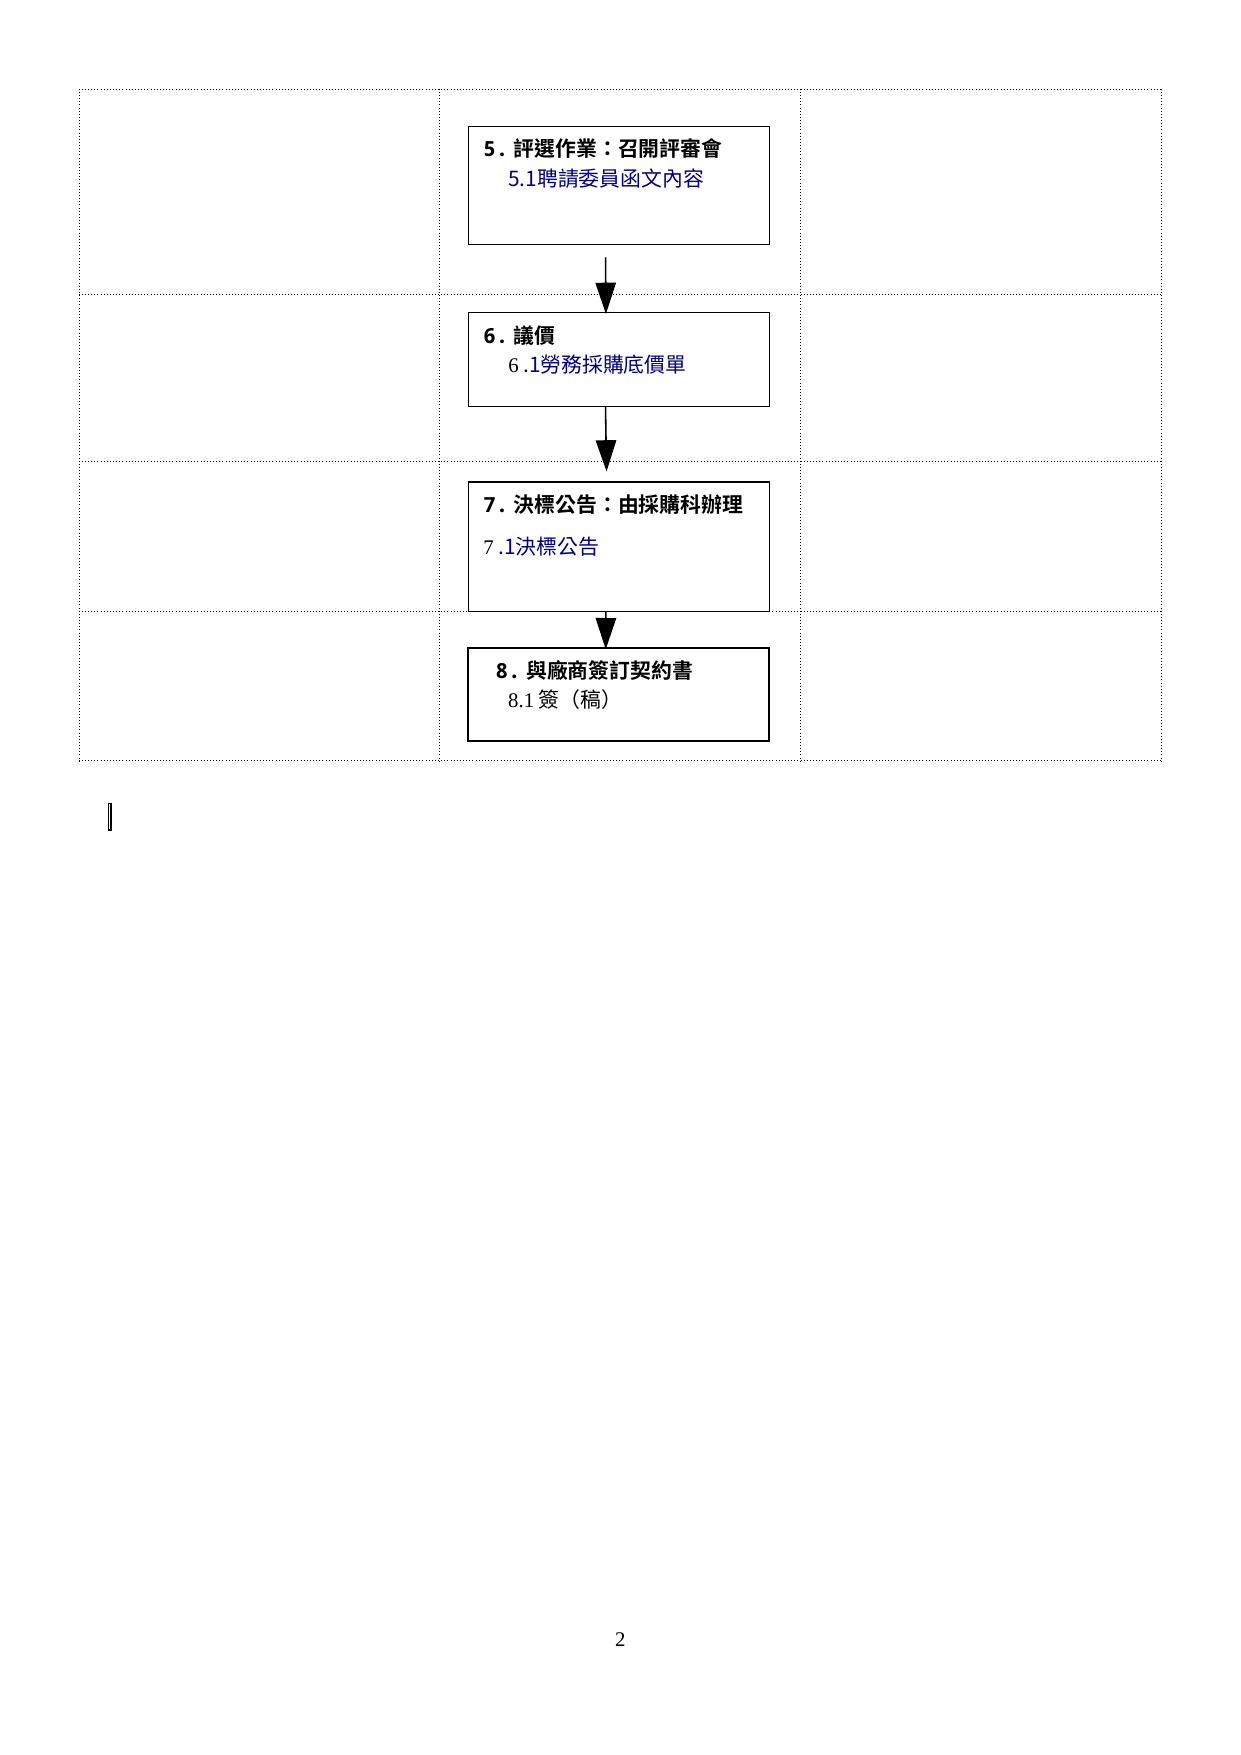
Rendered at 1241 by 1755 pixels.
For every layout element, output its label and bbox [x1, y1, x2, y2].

table_cell [440, 89, 800, 293]
table_cell [607, 294, 800, 461]
table_cell [79, 89, 440, 293]
table_cell [440, 461, 800, 611]
table_cell [79, 294, 440, 461]
table_cell [79, 461, 440, 611]
table_cell [800, 294, 1161, 461]
table_cell [800, 611, 1161, 760]
table_cell [800, 89, 1161, 293]
table_cell [440, 294, 605, 461]
table_cell [79, 611, 440, 760]
table_cell [800, 461, 1161, 611]
table_cell [440, 611, 800, 760]
